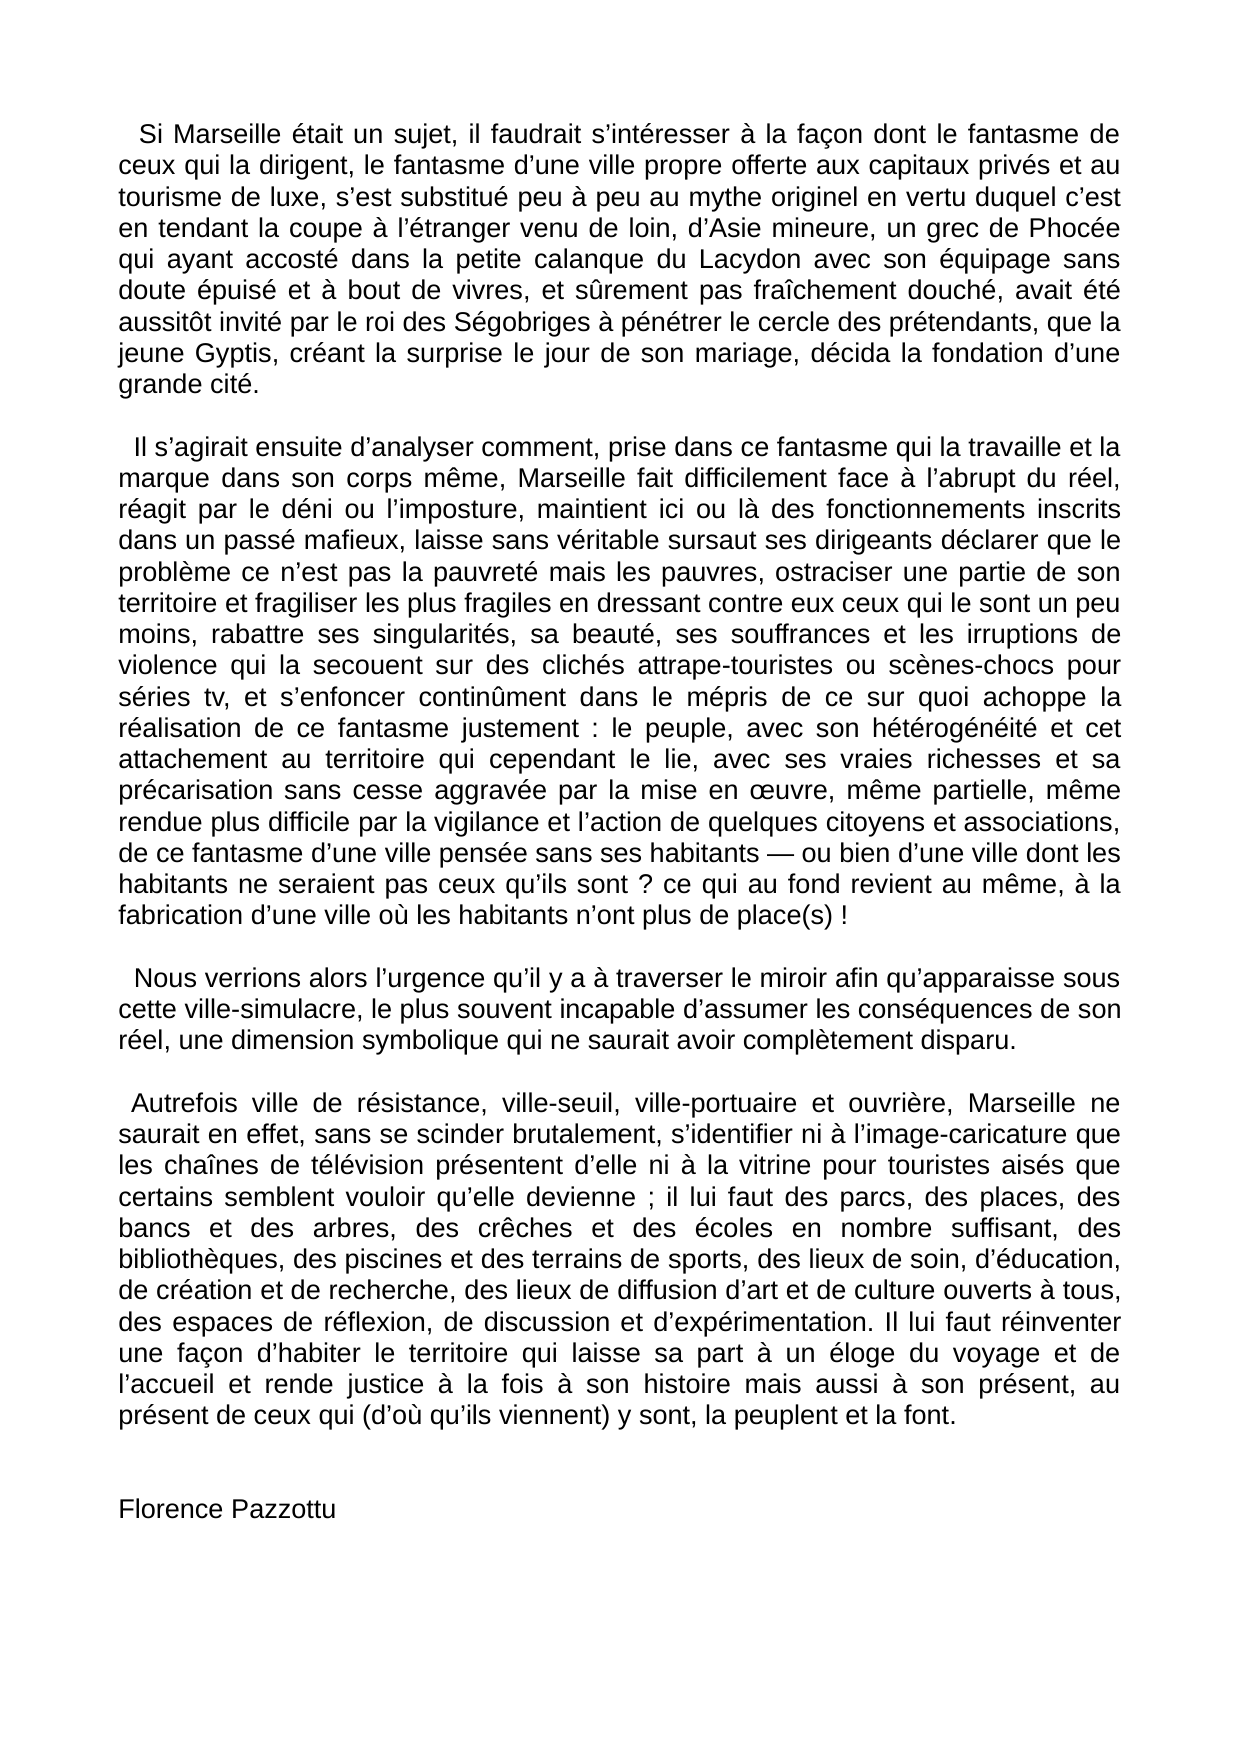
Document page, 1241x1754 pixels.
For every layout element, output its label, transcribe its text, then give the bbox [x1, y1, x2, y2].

text Il s’agirait ensuite d’analyser comment, prise dans ce fantasme qui la travaille et la marque dans son corps même, Marseille fait difficilement face à l’abrupt du réel, réagit par le déni ou l’imposture, maintient ici ou là des fonctionnements inscrits dans un passé mafieux, laisse sans véritable sursaut ses dirigeants déclarer que le problème ce n’est pas la pauvreté mais les pauvres, ostraciser une partie de son territoire et fragiliser les plus fragiles en dressant contre eux ceux qui le sont un peu moins, rabattre ses singularités, sa beauté, ses souffrances et les irruptions de violence qui la secouent sur des clichés attrape-touristes ou scènes-chocs pour séries tv, et s’enfoncer continûment dans le mépris de ce sur quoi achoppe la réalisation de ce fantasme justement : le peuple, avec son hétérogénéité et cet attachement au territoire qui cependant le lie, avec ses vraies richesses et sa précarisation sans cesse aggravée par la mise en œuvre, même partielle, même rendue plus difficile par la vigilance et l’action de quelques citoyens et associations, de ce fantasme d’une ville pensée sans ses habitants — ou bien d’une ville dont les habitants ne seraient pas ceux qu’ils sont ? ce qui au fond revient au même, à la fabrication d’une ville où les habitants n’ont plus de place(s) ! [118, 431, 1122, 931]
text Nous verrions alors l’urgence qu’il y a à traverser le miroir afin qu’apparaisse sous cette ville-simulacre, le plus souvent incapable d’assumer les conséquences de son réel, une dimension symbolique qui ne saurait avoir complètement disparu. [118, 962, 1122, 1056]
text Florence Pazzottu [118, 1493, 1122, 1524]
text Autrefois ville de résistance, ville-seuil, ville-portuaire et ouvrière, Marseille ne saurait en effet, sans se scinder brutalement, s’identifier ni à l’image-caricature que les chaînes de télévision présentent d’elle ni à la vitrine pour touristes aisés que certains semblent vouloir qu’elle devienne ; il lui faut des parcs, des places, des bancs et des arbres, des crêches et des écoles en nombre suffisant, des bibliothèques, des piscines et des terrains de sports, des lieux de soin, d’éducation, de création et de recherche, des lieux de diffusion d’art et de culture ouverts à tous, des espaces de réflexion, de discussion et d’expérimentation. Il lui faut réinventer une façon d’habiter le territoire qui laisse sa part à un éloge du voyage et de l’accueil et rende justice à la fois à son histoire mais aussi à son présent, au présent de ceux qui (d’où qu’ils viennent) y sont, la peuplent et la font. [118, 1087, 1122, 1431]
text Si Marseille était un sujet, il faudrait s’intéresser à la façon dont le fantasme de ceux qui la dirigent, le fantasme d’une ville propre offerte aux capitaux privés et au tourisme de luxe, s’est substitué peu à peu au mythe originel en vertu duquel c’est en tendant la coupe à l’étranger venu de loin, d’Asie mineure, un grec de Phocée qui ayant accosté dans la petite calanque du Lacydon avec son équipage sans doute épuisé et à bout de vivres, et sûrement pas fraîchement douché, avait été aussitôt invité par le roi des Ségobriges à pénétrer le cercle des prétendants, que la jeune Gyptis, créant la surprise le jour de son mariage, décida la fondation d’une grande cité. [118, 118, 1122, 399]
